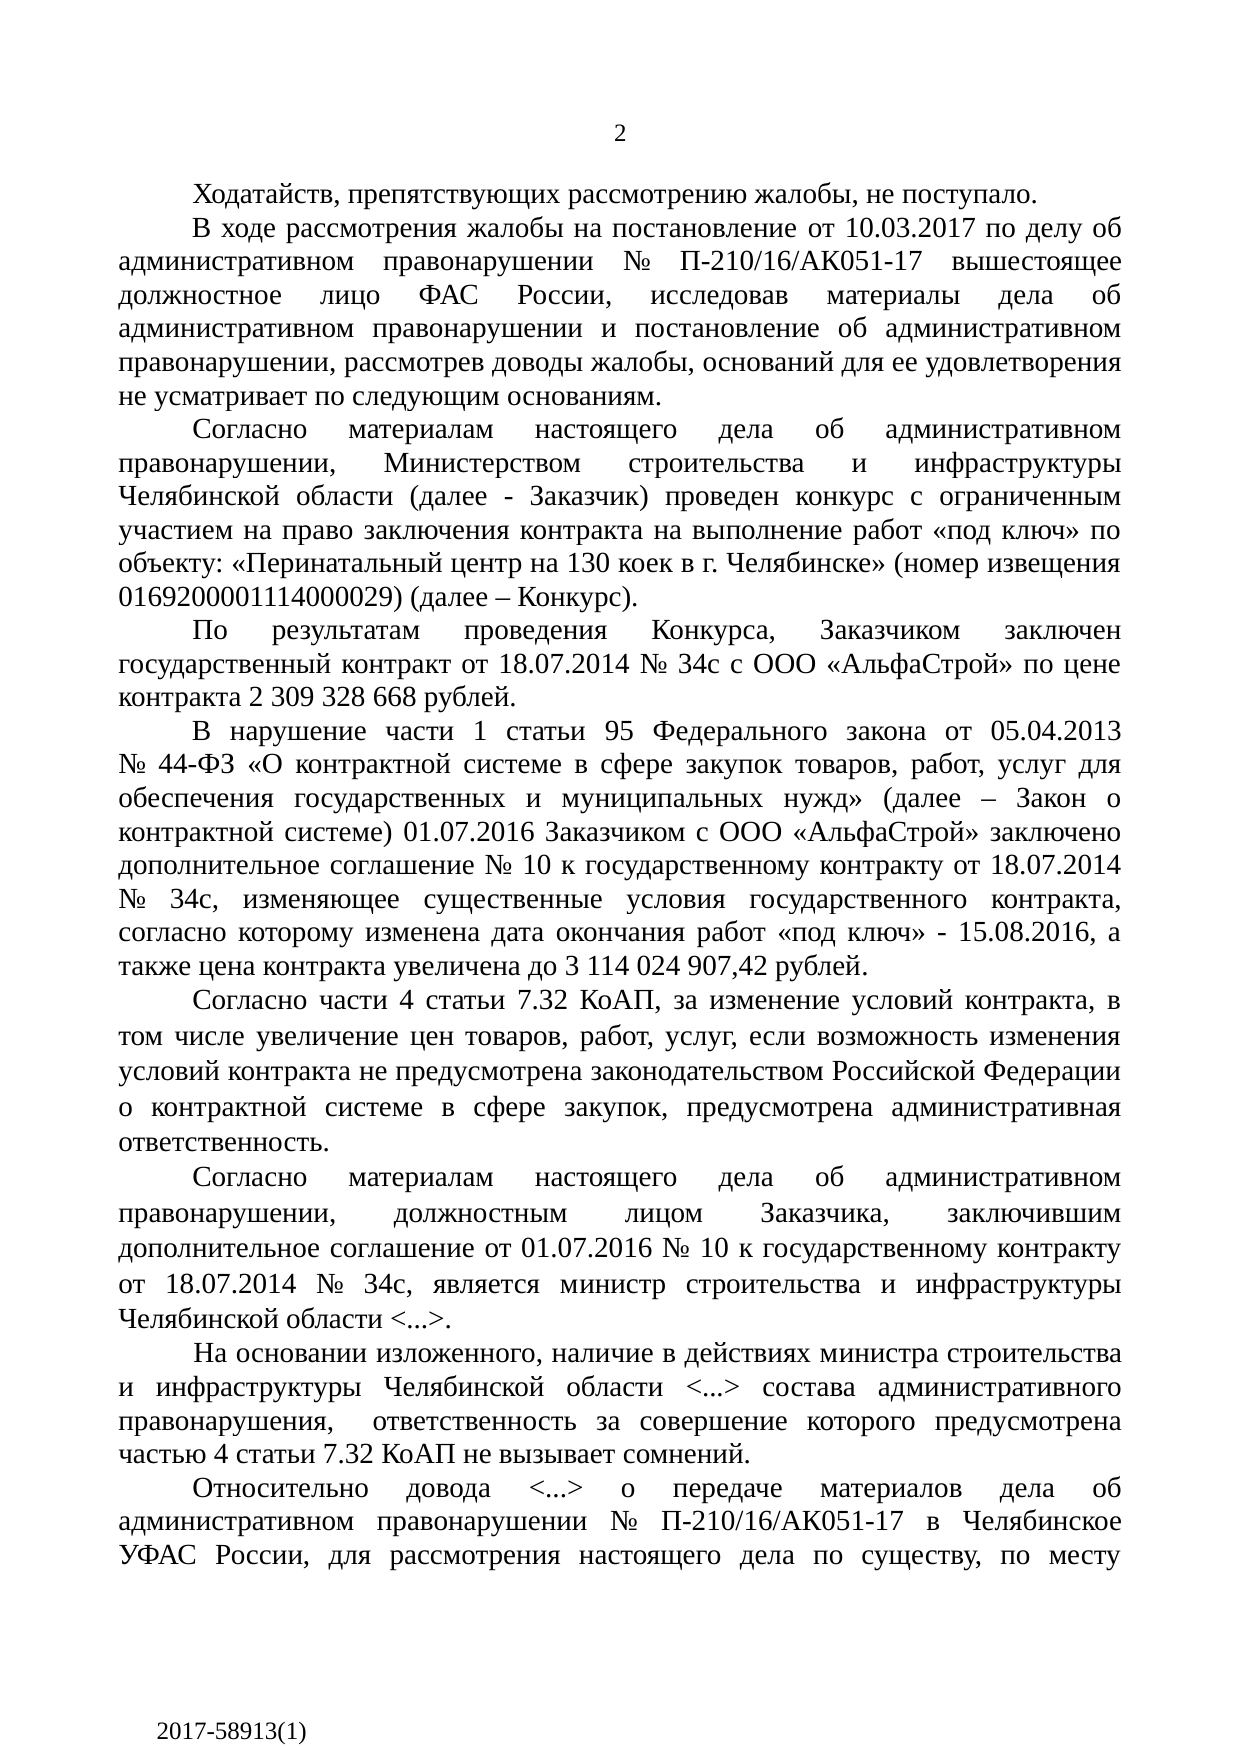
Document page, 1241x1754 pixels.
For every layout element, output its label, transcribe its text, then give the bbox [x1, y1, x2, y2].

text В нарушение части 1 статьи 95 Федерального закона от 05.04.2013 № 44-ФЗ «О контрактной системе в сфере закупок товаров, работ, услуг для обеспечения государственных и муниципальных нужд» (далее – Закон о контрактной системе) 01.07.2016 Заказчиком с ООО «АльфаСтрой» заключено дополнительное соглашение № 10 к государственному контракту от 18.07.2014 № 34с, изменяющее существенные условия государственного контракта, согласно которому изменена дата окончания работ «под ключ» - 15.08.2016, а также цена контракта увеличена до 3 114 024 907,42 рублей. [118, 713, 1122, 981]
text В ходе рассмотрения жалобы на постановление от 10.03.2017 по делу об административном правонарушении № П-210/16/АК051-17 вышестоящее должностное лицо ФАС России, исследовав материалы дела об административном правонарушении и постановление об административном правонарушении, рассмотрев доводы жалобы, оснований для ее удовлетворения не усматривает по следующим основаниям. [118, 210, 1122, 411]
text Согласно материалам настоящего дела об административном правонарушении, должностным лицом Заказчика, заключившим дополнительное соглашение от 01.07.2016 № 10 к государственному контракту от 18.07.2014 № 34с, является министр строительства и инфраструктуры Челябинской области <...>. [118, 1158, 1122, 1336]
text Относительно довода <...> о передаче материалов дела об административном правонарушении № П-210/16/АК051-17 в Челябинское УФАС России, для рассмотрения настоящего дела по существу, по месту [118, 1470, 1122, 1570]
text Ходатайств, препятствующих рассмотрению жалобы, не поступало. [118, 176, 1122, 210]
text На основании изложенного, наличие в действиях министра строительства и инфраструктуры Челябинской области <...> состава административного правонарушения, ответственность за совершение которого предусмотрена частью 4 статьи 7.32 КоАП не вызывает сомнений. [118, 1336, 1122, 1470]
text Согласно материалам настоящего дела об административном правонарушении, Министерством строительства и инфраструктуры Челябинской области (далее - Заказчик) проведен конкурс с ограниченным участием на право заключения контракта на выполнение работ «под ключ» по объекту: «Перинатальный центр на 130 коек в г. Челябинске» (номер извещения 0169200001114000029) (далее – Конкурс). [118, 411, 1122, 612]
text По результатам проведения Конкурса, Заказчиком заключен государственный контракт от 18.07.2014 № 34с с ООО «АльфаСтрой» по цене контракта 2 309 328 668 рублей. [118, 612, 1122, 713]
text Согласно части 4 статьи 7.32 КоАП, за изменение условий контракта, в том числе увеличение цен товаров, работ, услуг, если возможность изменения условий контракта не предусмотрена законодательством Российской Федерации о контрактной системе в сфере закупок, предусмотрена административная ответственность. [118, 981, 1122, 1158]
